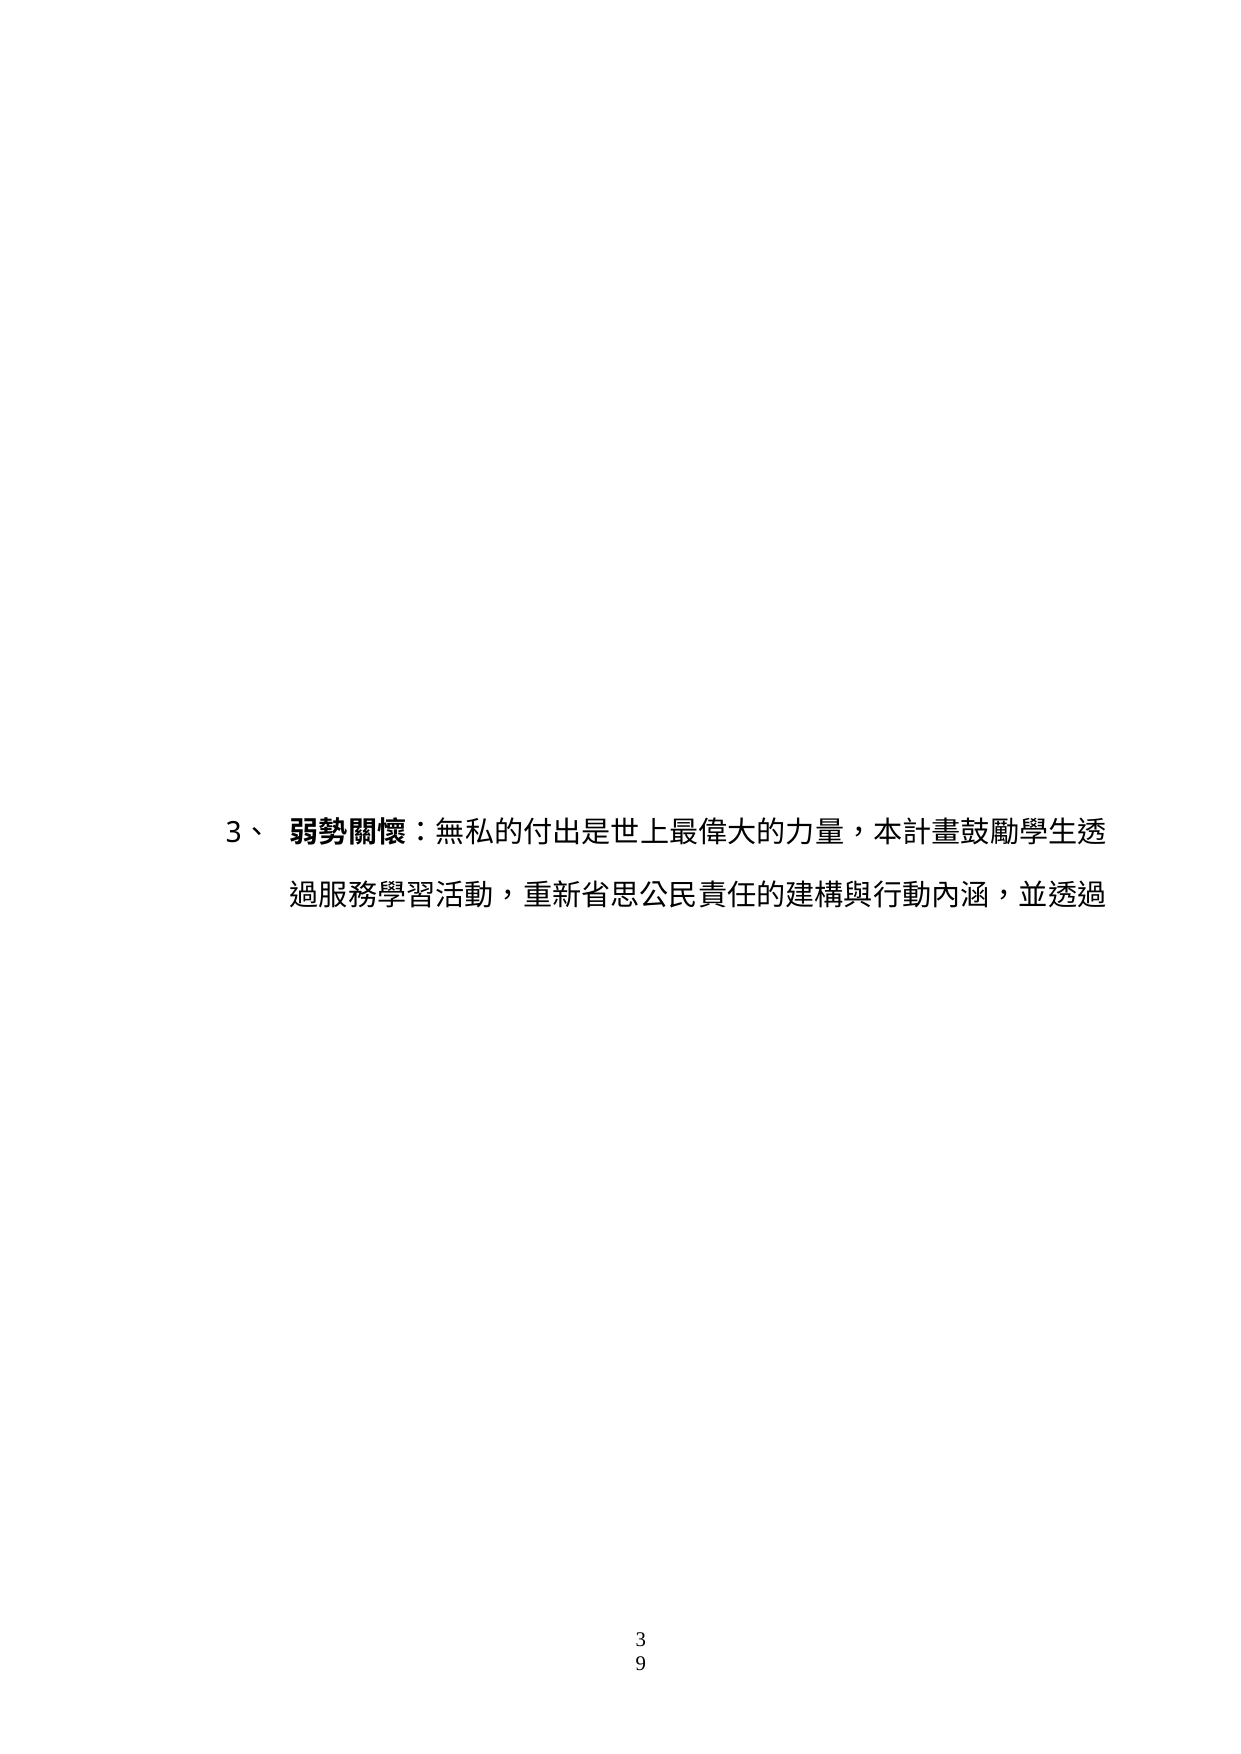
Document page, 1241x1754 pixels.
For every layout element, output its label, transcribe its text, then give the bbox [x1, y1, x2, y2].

list 弱勢關懷：無私的付出是世上最偉大的力量，本計畫鼓勵學生透過服務學習活動，重新省思公民責任的建構與行動內涵，並透過 [224, 788, 1107, 913]
